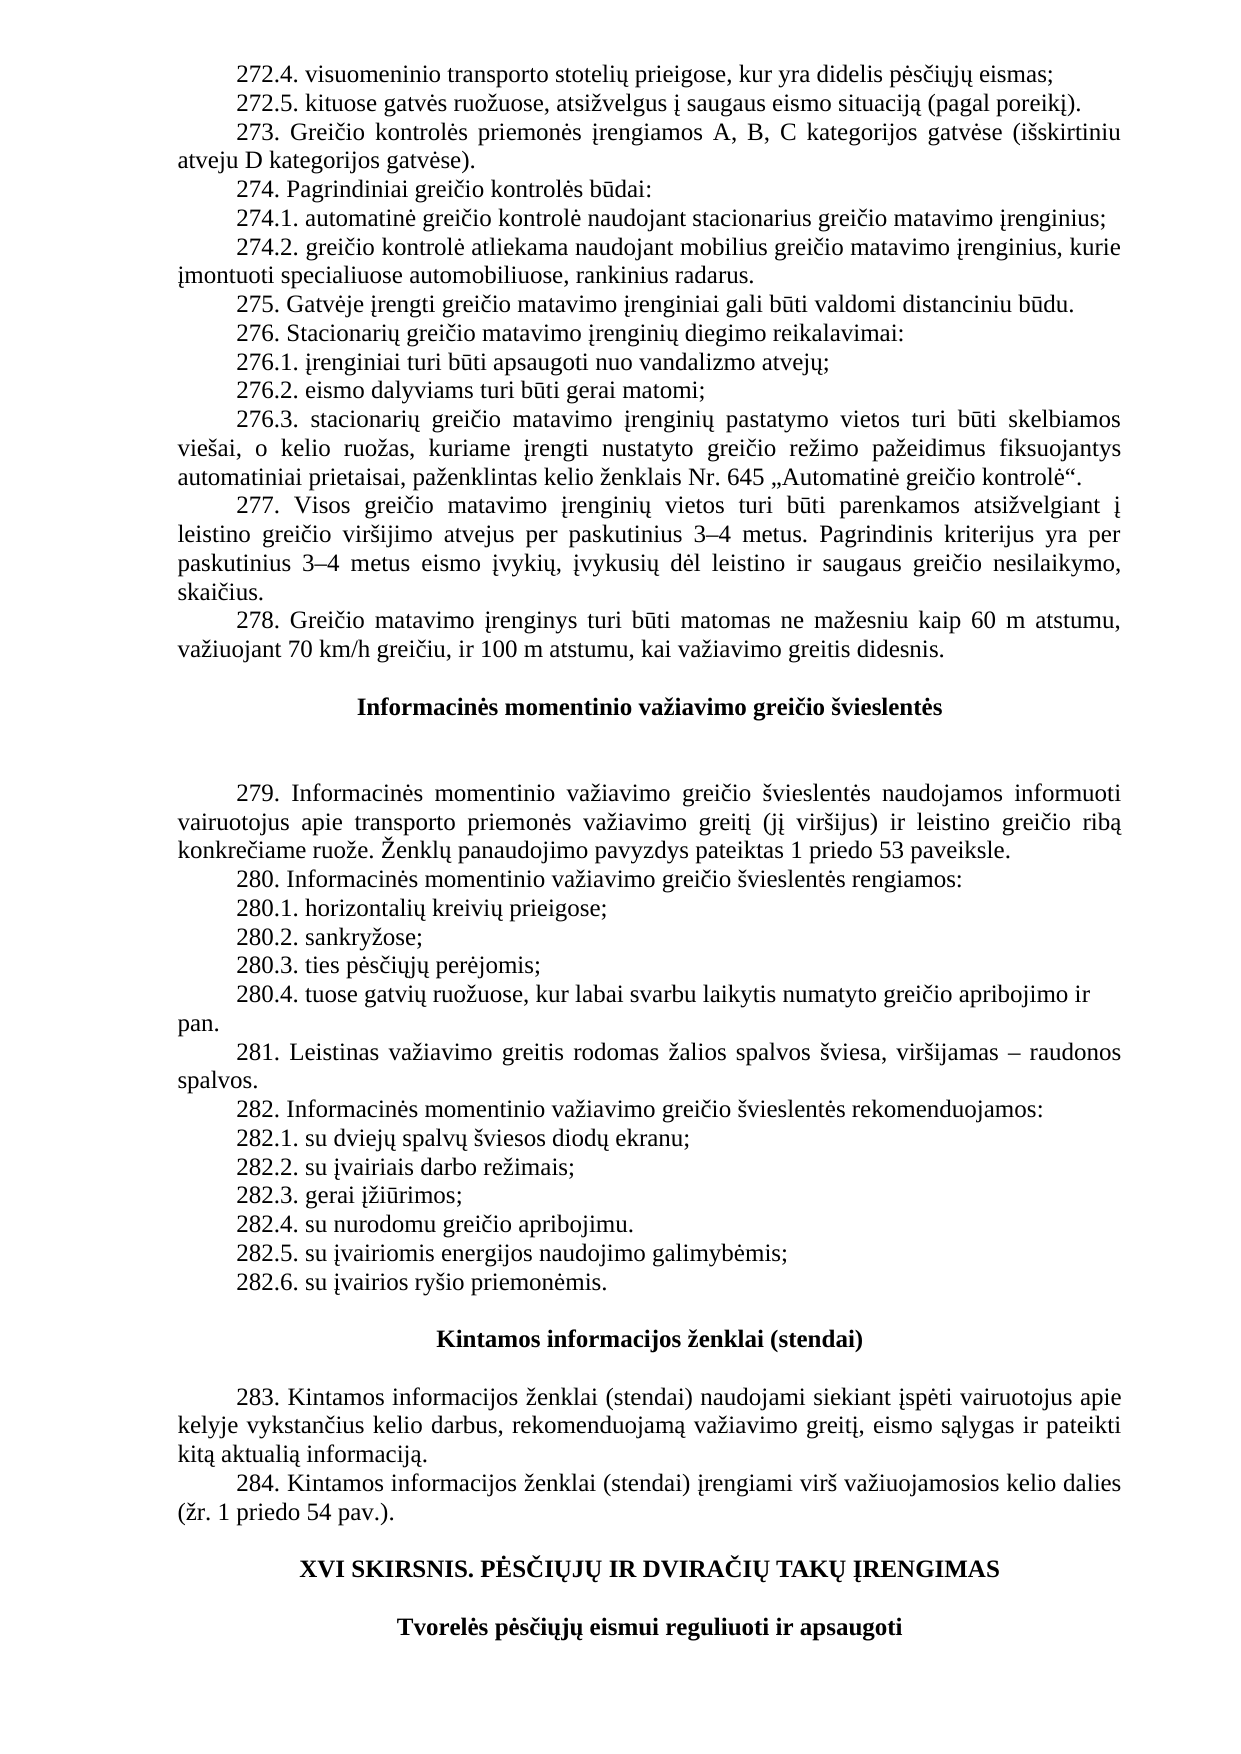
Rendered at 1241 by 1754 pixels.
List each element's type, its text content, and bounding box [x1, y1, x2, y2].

text 280.4. tuose gatvių ruožuose, kur labai svarbu laikytis numatyto greičio apribojimo ir pan. [177, 979, 1122, 1037]
text Kintamos informacijos ženklai (stendai) [177, 1324, 1122, 1353]
text 274.2. greičio kontrolė atliekama naudojant mobilius greičio matavimo įrenginius, kurie įmontuoti specialiuose automobiliuose, rankinius radarus. [177, 232, 1122, 289]
text 282.1. su dviejų spalvų šviesos diodų ekranu; [177, 1123, 1122, 1152]
text 281. Leistinas važiavimo greitis rodomas žalios spalvos šviesa, viršijamas – raudonos spalvos. [177, 1037, 1122, 1094]
text 282. Informacinės momentinio važiavimo greičio švieslentės rekomenduojamos: [177, 1094, 1122, 1123]
text XVI skirsnis. Pėsčiųjų ir dviračių takų įrengimas [177, 1554, 1122, 1583]
text 279. Informacinės momentinio važiavimo greičio švieslentės naudojamos informuoti vairuotojus apie transporto priemonės važiavimo greitį (jį viršijus) ir leistino greičio ribą konkrečiame ruože. Ženklų panaudojimo pavyzdys pateiktas 1 priedo 53 paveiksle. [177, 778, 1122, 864]
text 282.2. su įvairiais darbo režimais; [177, 1152, 1122, 1180]
text 273. Greičio kontrolės priemonės įrengiamos A, B, C kategorijos gatvėse (išskirtiniu atveju D kategorijos gatvėse). [177, 117, 1122, 174]
text 280. Informacinės momentinio važiavimo greičio švieslentės rengiamos: [177, 864, 1122, 893]
text 276.3. stacionarių greičio matavimo įrenginių pastatymo vietos turi būti skelbiamos viešai, o kelio ruožas, kuriame įrengti nustatyto greičio režimo pažeidimus fiksuojantys automatiniai prietaisai, paženklintas kelio ženklais Nr. 645 „Automatinė greičio kontrolė“. [177, 404, 1122, 490]
text 272.4. visuomeninio transporto stotelių prieigose, kur yra didelis pėsčiųjų eismas; [177, 59, 1122, 88]
text 276.2. eismo dalyviams turi būti gerai matomi; [177, 375, 1122, 404]
text 282.6. su įvairios ryšio priemonėmis. [177, 1267, 1122, 1295]
text 275. Gatvėje įrengti greičio matavimo įrenginiai gali būti valdomi distanciniu būdu. [177, 289, 1122, 318]
text 280.2. sankryžose; [177, 922, 1122, 950]
text 277. Visos greičio matavimo įrenginių vietos turi būti parenkamos atsižvelgiant į leistino greičio viršijimo atvejus per paskutinius 3–4 metus. Pagrindinis kriterijus yra per paskutinius 3–4 metus eismo įvykių, įvykusių dėl leistino ir saugaus greičio nesilaikymo, skaičius. [177, 490, 1122, 605]
text 284. Kintamos informacijos ženklai (stendai) įrengiami virš važiuojamosios kelio dalies (žr. 1 priedo 54 pav.). [177, 1468, 1122, 1525]
text 278. Greičio matavimo įrenginys turi būti matomas ne mažesniu kaip 60 m atstumu, važiuojant 70 km/h greičiu, ir 100 m atstumu, kai važiavimo greitis didesnis. [177, 605, 1122, 663]
text 276.1. įrenginiai turi būti apsaugoti nuo vandalizmo atvejų; [177, 347, 1122, 375]
text 274. Pagrindiniai greičio kontrolės būdai: [177, 174, 1122, 203]
text 274.1. automatinė greičio kontrolė naudojant stacionarius greičio matavimo įrenginius; [177, 203, 1122, 232]
text Informacinės momentinio važiavimo greičio švieslentės [177, 692, 1122, 720]
text 276. Stacionarių greičio matavimo įrenginių diegimo reikalavimai: [177, 318, 1122, 347]
text 280.1. horizontalių kreivių prieigose; [177, 893, 1122, 922]
text 282.4. su nurodomu greičio apribojimu. [177, 1209, 1122, 1238]
text 283. Kintamos informacijos ženklai (stendai) naudojami siekiant įspėti vairuotojus apie kelyje vykstančius kelio darbus, rekomenduojamą važiavimo greitį, eismo sąlygas ir pateikti kitą aktualią informaciją. [177, 1382, 1122, 1468]
text 272.5. kituose gatvės ruožuose, atsižvelgus į saugaus eismo situaciją (pagal poreikį). [177, 88, 1122, 117]
text Tvorelės pėsčiųjų eismui reguliuoti ir apsaugoti [177, 1612, 1122, 1640]
text 282.5. su įvairiomis energijos naudojimo galimybėmis; [177, 1238, 1122, 1267]
text 282.3. gerai įžiūrimos; [177, 1180, 1122, 1209]
text 280.3. ties pėsčiųjų perėjomis; [177, 950, 1122, 979]
